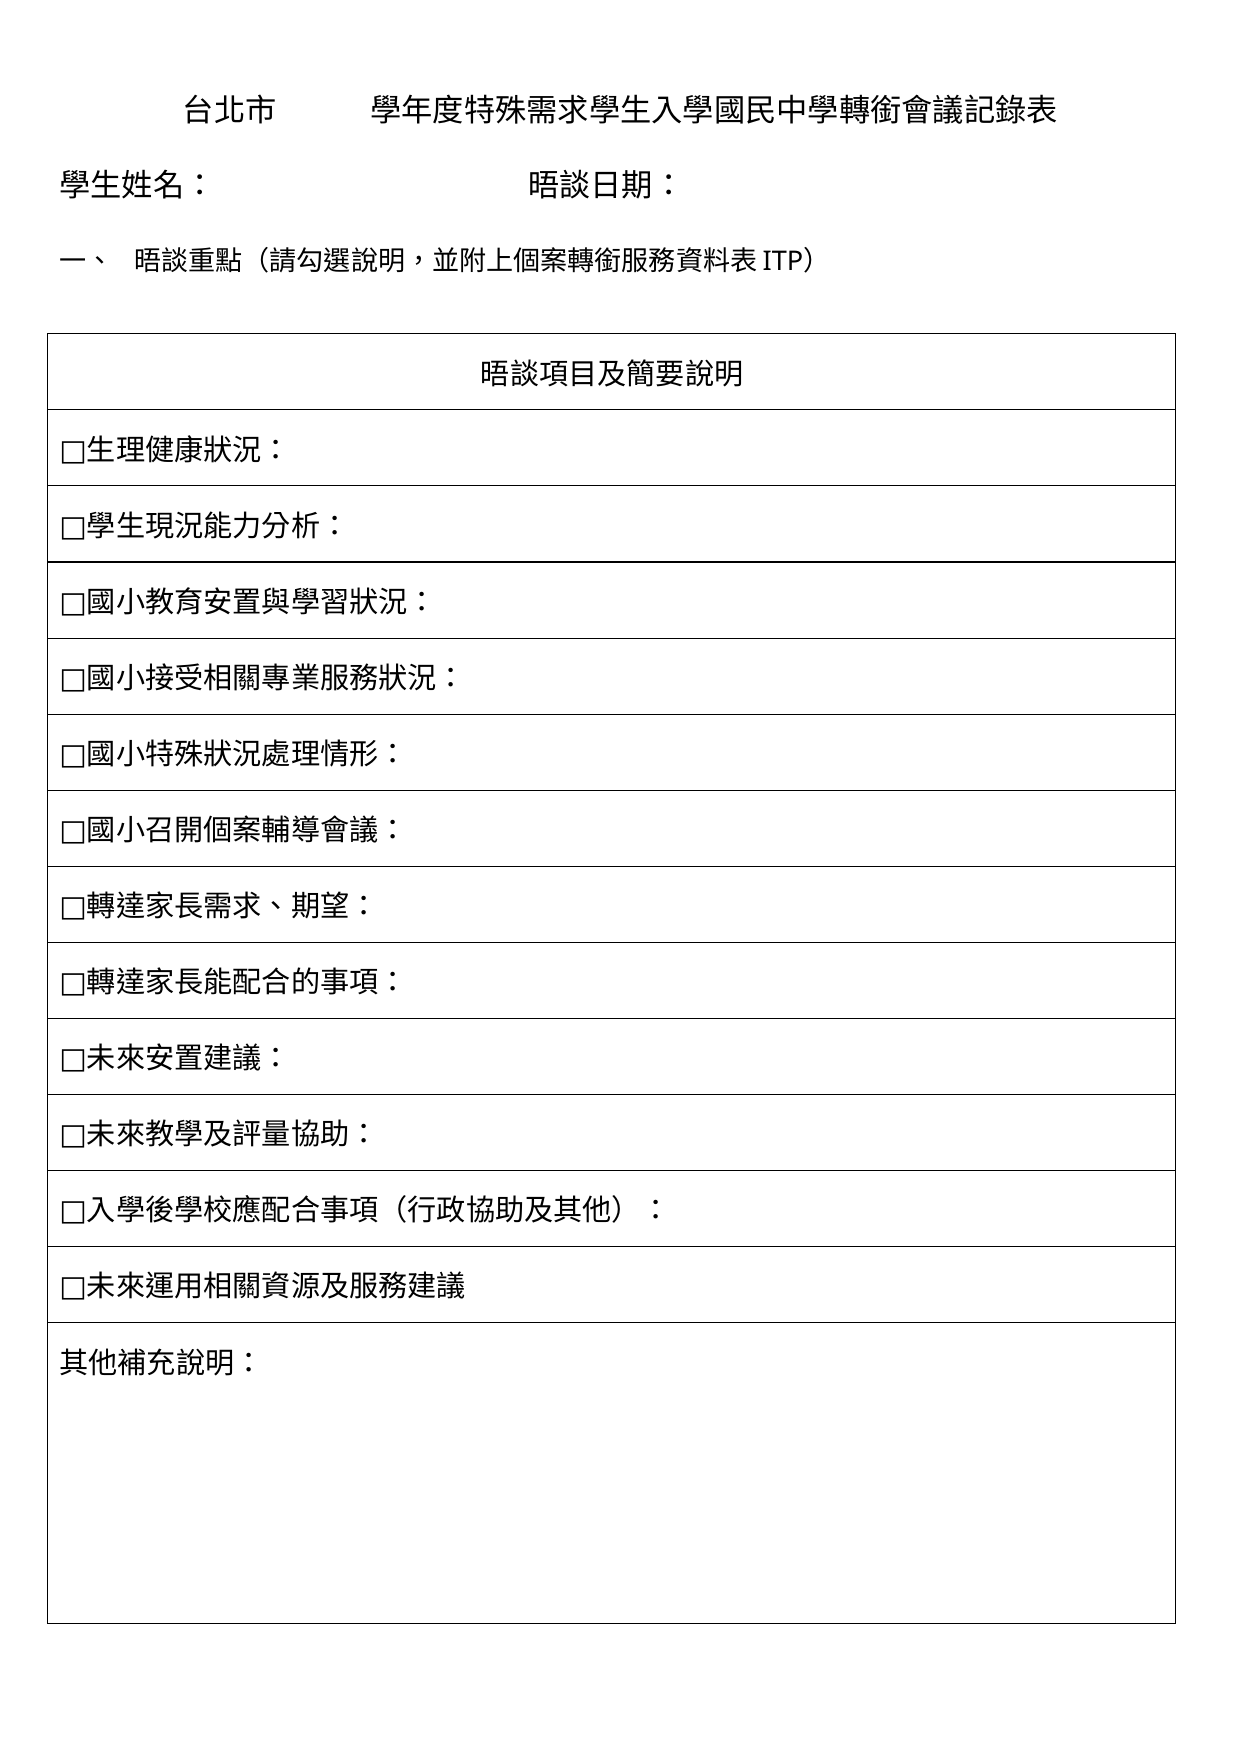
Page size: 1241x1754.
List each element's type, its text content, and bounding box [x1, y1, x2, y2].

table_cell □國小召開個案輔導會議： [48, 791, 1175, 866]
table_cell □未來教學及評量協助： [48, 1095, 1175, 1170]
list 晤談重點（請勾選說明，並附上個案轉銜服務資料表ITP） [59, 221, 1181, 333]
table_cell □國小教育安置與學習狀況： [48, 563, 1175, 637]
table_cell □國小特殊狀況處理情形： [48, 715, 1175, 789]
table_cell □入學後學校應配合事項（行政協助及其他）： [48, 1171, 1175, 1246]
table_cell 其他補充說明： [48, 1323, 1175, 1623]
table_cell □國小接受相關專業服務狀況： [48, 639, 1175, 713]
text 學生姓名： 晤談日期： [59, 146, 1181, 221]
table_cell □未來安置建議： [48, 1019, 1175, 1094]
text 台北市 學年度特殊需求學生入學國民中學轉銜會議記錄表 [59, 71, 1181, 146]
table_cell □轉達家長需求、期望： [48, 867, 1175, 942]
table_cell □生理健康狀況： [48, 410, 1175, 485]
table_cell □學生現況能力分析： [48, 486, 1175, 561]
table_cell □轉達家長能配合的事項： [48, 943, 1175, 1018]
table_header 晤談項目及簡要說明 [48, 334, 1175, 409]
table_cell □未來運用相關資源及服務建議 [48, 1247, 1175, 1322]
